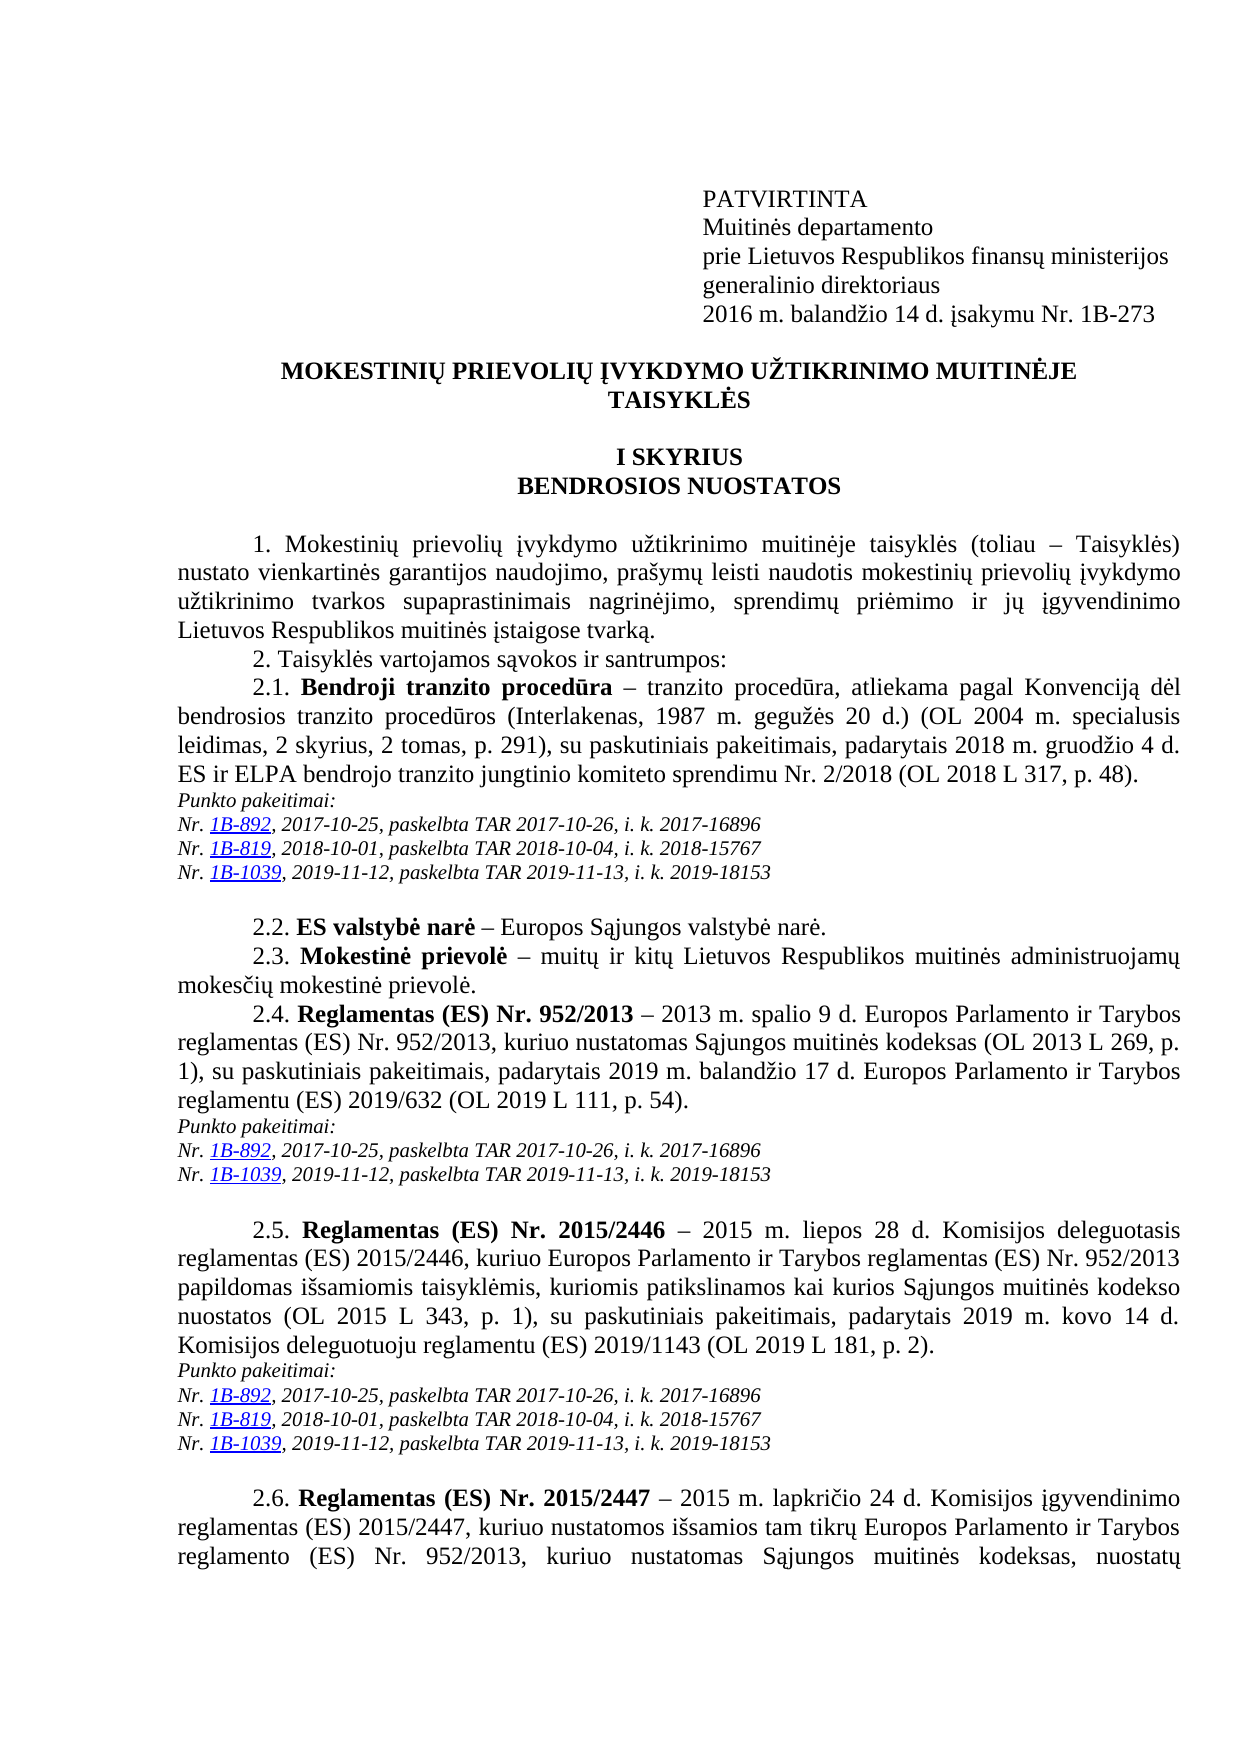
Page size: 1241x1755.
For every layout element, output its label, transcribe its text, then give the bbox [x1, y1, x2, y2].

text 2.1. Bendroji tranzito procedūra – tranzito procedūra, atliekama pagal Konvenciją dėl bendrosios tranzito procedūros (Interlakenas, 1987 m. gegužės 20 d.) (OL 2004 m. specialusis leidimas, 2 skyrius, 2 tomas, p. 291), su paskutiniais pakeitimais, padarytais 2018 m. gruodžio 4 d. ES ir ELPA bendrojo tranzito jungtinio komiteto sprendimu Nr. 2/2018 (OL 2018 L 317, p. 48). [177, 672, 1181, 787]
text Nr. 1B-819, 2018-10-01, paskelbta TAR 2018-10-04, i. k. 2018-15767 [177, 836, 1181, 860]
text 2.2. ES valstybė narė – Europos Sąjungos valstybė narė. [177, 912, 1181, 941]
text Nr. 1B-1039, 2019-11-12, paskelbta TAR 2019-11-13, i. k. 2019-18153 [177, 1162, 1181, 1186]
text 2.3. Mokestinė prievolė – muitų ir kitų Lietuvos Respublikos muitinės administruojamų mokesčių mokestinė prievolė. [177, 941, 1181, 999]
text Nr. 1B-892, 2017-10-25, paskelbta TAR 2017-10-26, i. k. 2017-16896 [177, 812, 1181, 836]
text MOKESTINIŲ PRIEVOLIŲ ĮVYKDYMO UŽTIKRINIMO MUITINĖJE [177, 356, 1181, 385]
text generalinio direktoriaus [627, 270, 1181, 299]
text 2016 m. balandžio 14 d. įsakymu Nr. 1B-273 [627, 299, 1181, 327]
text Muitinės departamento [627, 212, 1181, 241]
text PATVIRTINTA [627, 184, 1181, 212]
text 1. Mokestinių prievolių įvykdymo užtikrinimo muitinėje taisyklės (toliau – Taisyklės) nustato vienkartinės garantijos naudojimo, prašymų leisti naudotis mokestinių prievolių įvykdymo užtikrinimo tvarkos supaprastinimais nagrinėjimo, sprendimų priėmimo ir jų įgyvendinimo Lietuvos Respublikos muitinės įstaigose tvarką. [177, 529, 1181, 644]
text prie Lietuvos Respublikos finansų ministerijos [627, 241, 1181, 270]
text 2.5. Reglamentas (ES) Nr. 2015/2446 – 2015 m. liepos 28 d. Komisijos deleguotasis reglamentas (ES) 2015/2446, kuriuo Europos Parlamento ir Tarybos reglamentas (ES) Nr. 952/2013 papildomas išsamiomis taisyklėmis, kuriomis patikslinamos kai kurios Sąjungos muitinės kodekso nuostatos (OL 2015 L 343, p. 1), su paskutiniais pakeitimais, padarytais 2019 m. kovo 14 d. Komisijos deleguotuoju reglamentu (ES) 2019/1143 (OL 2019 L 181, p. 2). [177, 1215, 1181, 1358]
text Punkto pakeitimai: [177, 1114, 1181, 1138]
text Nr. 1B-1039, 2019-11-12, paskelbta TAR 2019-11-13, i. k. 2019-18153 [177, 1431, 1181, 1455]
text Punkto pakeitimai: [177, 1358, 1181, 1382]
text TAISYKLĖS [177, 385, 1181, 414]
text 2.6. Reglamentas (ES) Nr. 2015/2447 – 2015 m. lapkričio 24 d. Komisijos įgyvendinimo reglamentas (ES) 2015/2447, kuriuo nustatomos išsamios tam tikrų Europos Parlamento ir Tarybos reglamento (ES) Nr. 952/2013, kuriuo nustatomas Sąjungos muitinės kodeksas, nuostatų [177, 1483, 1181, 1570]
text Nr. 1B-1039, 2019-11-12, paskelbta TAR 2019-11-13, i. k. 2019-18153 [177, 860, 1181, 884]
text Nr. 1B-819, 2018-10-01, paskelbta TAR 2018-10-04, i. k. 2018-15767 [177, 1407, 1181, 1431]
text Punkto pakeitimai: [177, 787, 1181, 812]
text 2.4. Reglamentas (ES) Nr. 952/2013 – 2013 m. spalio 9 d. Europos Parlamento ir Tarybos reglamentas (ES) Nr. 952/2013, kuriuo nustatomas Sąjungos muitinės kodeksas (OL 2013 L 269, p. 1), su paskutiniais pakeitimais, padarytais 2019 m. balandžio 17 d. Europos Parlamento ir Tarybos reglamentu (ES) 2019/632 (OL 2019 L 111, p. 54). [177, 999, 1181, 1114]
text I SKYRIUS [177, 442, 1181, 471]
text 2. Taisyklės vartojamos sąvokos ir santrumpos: [177, 644, 1181, 672]
text Nr. 1B-892, 2017-10-25, paskelbta TAR 2017-10-26, i. k. 2017-16896 [177, 1382, 1181, 1407]
text Nr. 1B-892, 2017-10-25, paskelbta TAR 2017-10-26, i. k. 2017-16896 [177, 1138, 1181, 1162]
text BENDROSIOS NUOSTATOS [177, 471, 1181, 500]
